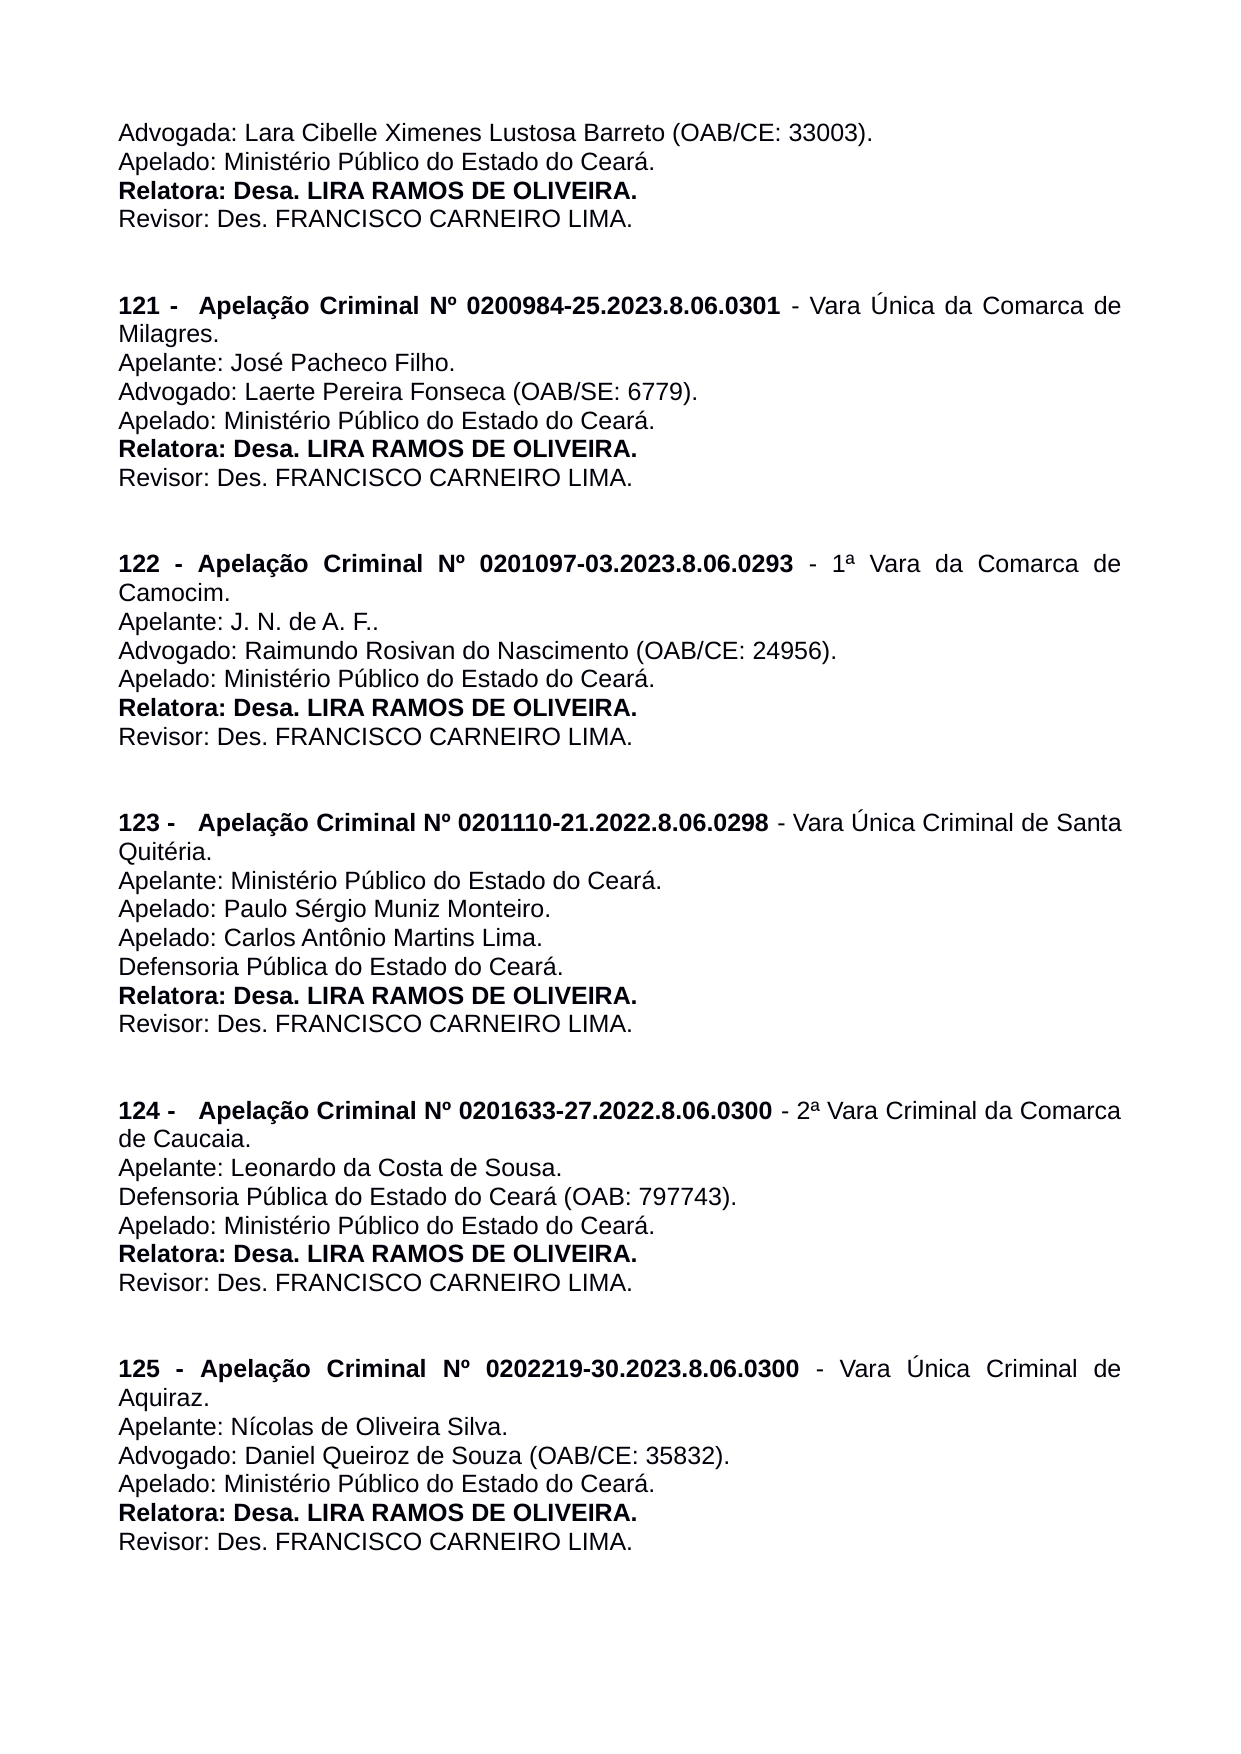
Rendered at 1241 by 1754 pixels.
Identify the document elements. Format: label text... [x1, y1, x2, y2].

text Advogado: Laerte Pereira Fonseca (OAB/SE: 6779). [118, 377, 1122, 406]
text 125 - Apelação Criminal Nº 0202219-30.2023.8.06.0300 - Vara Única Criminal de Aquiraz. [118, 1354, 1122, 1412]
text Apelado: Paulo Sérgio Muniz Monteiro. [118, 894, 1122, 923]
text Relatora: Desa. LIRA RAMOS DE OLIVEIRA. [118, 176, 1122, 204]
text Revisor: Des. FRANCISCO CARNEIRO LIMA. [118, 722, 1122, 751]
text Apelado: Ministério Público do Estado do Ceará. [118, 664, 1122, 693]
text 122 - Apelação Criminal Nº 0201097-03.2023.8.06.0293 - 1ª Vara da Comarca de Camocim. [118, 549, 1122, 607]
text Defensoria Pública do Estado do Ceará (OAB: 797743). [118, 1182, 1122, 1211]
text Relatora: Desa. LIRA RAMOS DE OLIVEIRA. [118, 693, 1122, 722]
text Apelante: Ministério Público do Estado do Ceará. [118, 866, 1122, 894]
text Defensoria Pública do Estado do Ceará. [118, 952, 1122, 981]
text Apelado: Ministério Público do Estado do Ceará. [118, 406, 1122, 434]
text Apelante: Nícolas de Oliveira Silva. [118, 1412, 1122, 1441]
text Apelado: Ministério Público do Estado do Ceará. [118, 1211, 1122, 1239]
text Apelante: Leonardo da Costa de Sousa. [118, 1153, 1122, 1182]
text Apelante: J. N. de A. F.. [118, 607, 1122, 636]
text Advogado: Daniel Queiroz de Souza (OAB/CE: 35832). [118, 1441, 1122, 1469]
text 123 - Apelação Criminal Nº 0201110-21.2022.8.06.0298 - Vara Única Criminal de Santa Quitéria. [118, 808, 1122, 866]
text Revisor: Des. FRANCISCO CARNEIRO LIMA. [118, 204, 1122, 233]
text Revisor: Des. FRANCISCO CARNEIRO LIMA. [118, 463, 1122, 492]
text Revisor: Des. FRANCISCO CARNEIRO LIMA. [118, 1009, 1122, 1038]
text Relatora: Desa. LIRA RAMOS DE OLIVEIRA. [118, 1239, 1122, 1268]
text Apelado: Ministério Público do Estado do Ceará. [118, 147, 1122, 176]
text Revisor: Des. FRANCISCO CARNEIRO LIMA. [118, 1527, 1122, 1556]
text Relatora: Desa. LIRA RAMOS DE OLIVEIRA. [118, 1498, 1122, 1527]
text 124 - Apelação Criminal Nº 0201633-27.2022.8.06.0300 - 2ª Vara Criminal da Comarca de Caucaia. [118, 1096, 1122, 1153]
text Apelado: Carlos Antônio Martins Lima. [118, 923, 1122, 952]
text Apelado: Ministério Público do Estado do Ceará. [118, 1469, 1122, 1498]
text 121 - Apelação Criminal Nº 0200984-25.2023.8.06.0301 - Vara Única da Comarca de Milagres. [118, 291, 1122, 348]
text Relatora: Desa. LIRA RAMOS DE OLIVEIRA. [118, 981, 1122, 1009]
text Revisor: Des. FRANCISCO CARNEIRO LIMA. [118, 1268, 1122, 1297]
text Apelante: José Pacheco Filho. [118, 348, 1122, 377]
text Advogado: Raimundo Rosivan do Nascimento (OAB/CE: 24956). [118, 636, 1122, 664]
text Relatora: Desa. LIRA RAMOS DE OLIVEIRA. [118, 434, 1122, 463]
text Advogada: Lara Cibelle Ximenes Lustosa Barreto (OAB/CE: 33003). [118, 118, 1122, 147]
